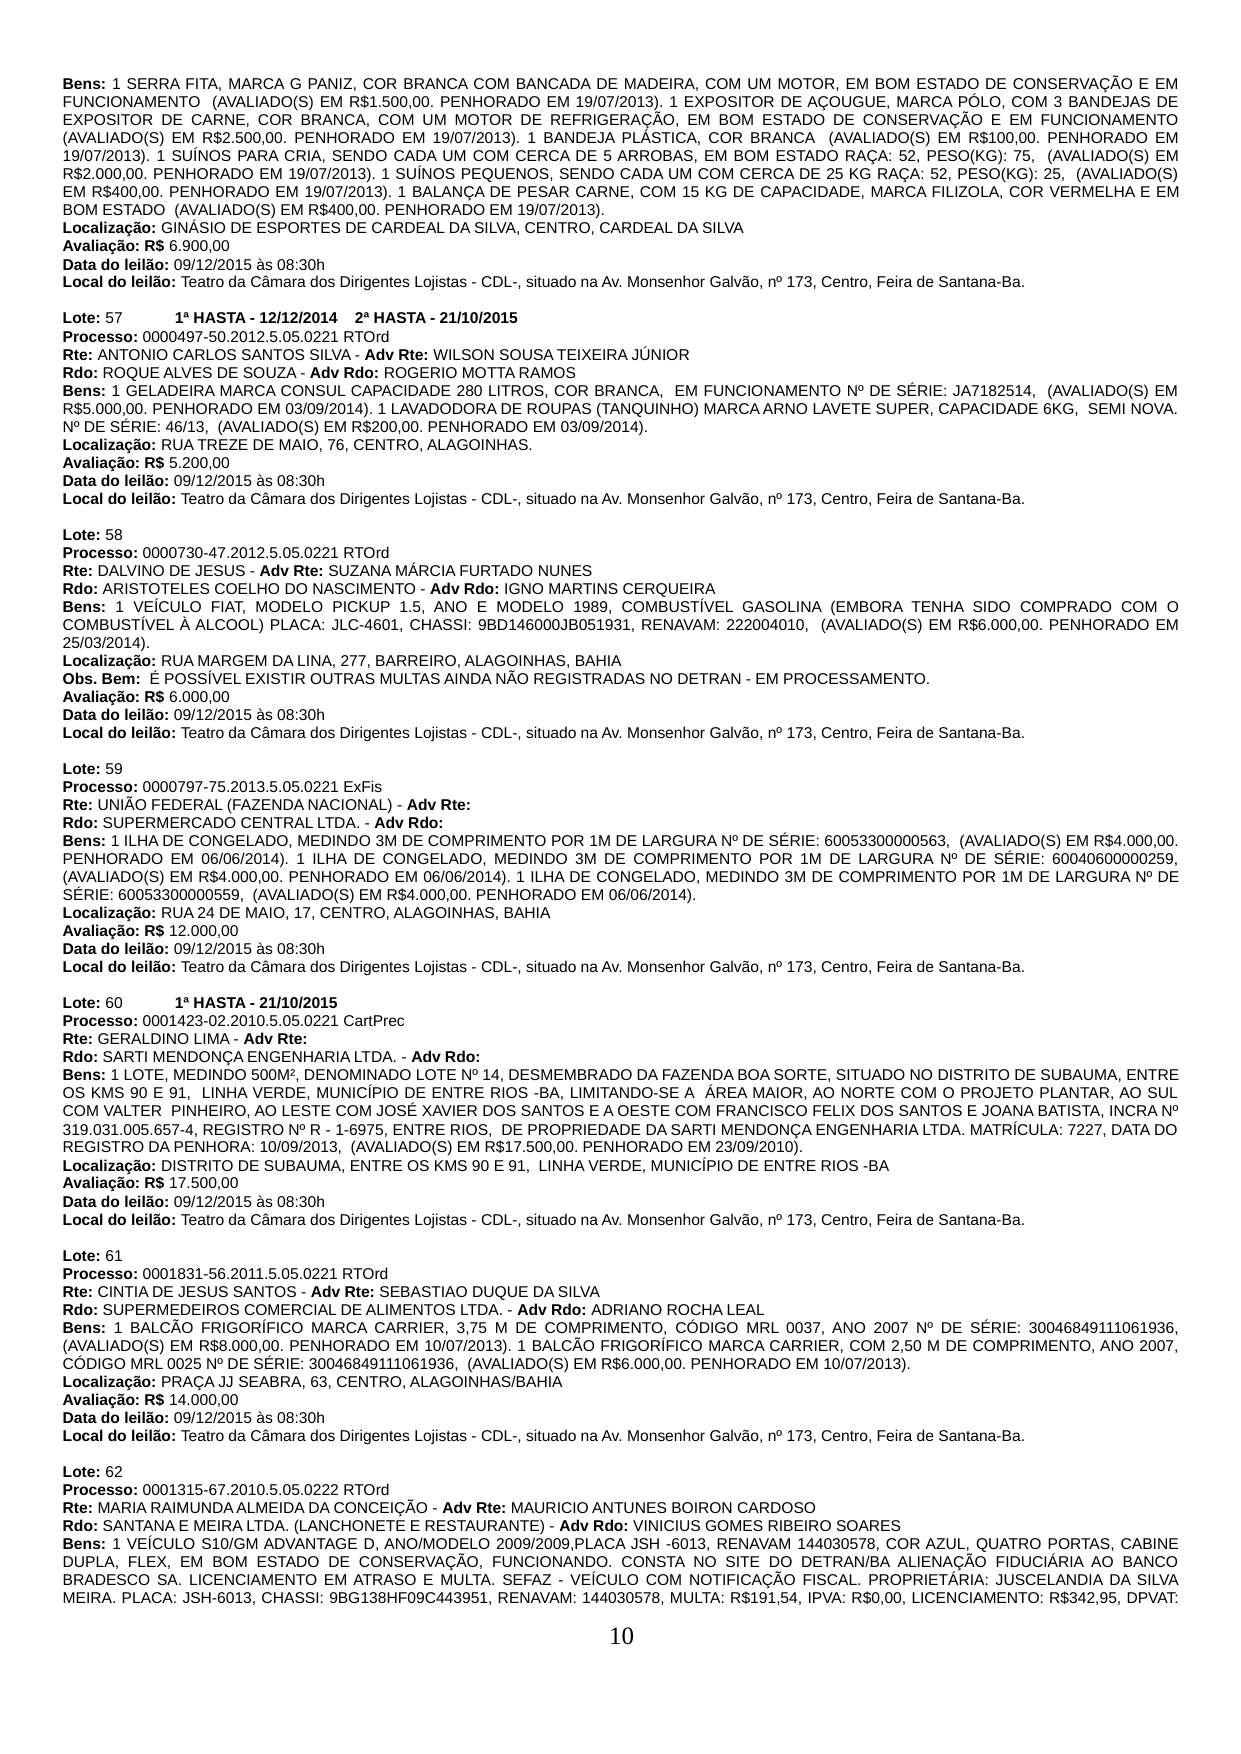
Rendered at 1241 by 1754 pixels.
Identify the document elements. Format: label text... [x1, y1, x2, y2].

text Lote: 61 [62, 1246, 1180, 1264]
text Localização: PRAÇA JJ SEABRA, 63, CENTRO, ALAGOINHAS/BAHIA [62, 1372, 1180, 1391]
text Processo: 0000497-50.2012.5.05.0221 RTOrd [62, 327, 1180, 345]
text Bens: 1 ILHA DE CONGELADO, MEDINDO 3M DE COMPRIMENTO POR 1M DE LARGURA Nº DE SÉRIE: 60053300000563, (AVALIADO(S) EM R$4.000,00. PENHORADO EM 06/06/2014). 1 ILHA DE CONGELADO, MEDINDO 3M DE COMPRIMENTO POR 1M DE LARGURA Nº DE SÉRIE: 60040600000259, (AVALIADO(S) EM R$4.000,00. PENHORADO EM 06/06/2014). 1 ILHA DE CONGELADO, MEDINDO 3M DE COMPRIMENTO POR 1M DE LARGURA Nº DE SÉRIE: 60053300000559, (AVALIADO(S) EM R$4.000,00. PENHORADO EM 06/06/2014). [62, 832, 1180, 904]
text Bens: 1 LOTE, MEDINDO 500M², DENOMINADO LOTE Nº 14, DESMEMBRADO DA FAZENDA BOA SORTE, SITUADO NO DISTRITO DE SUBAUMA, ENTRE OS KMS 90 E 91, LINHA VERDE, MUNICÍPIO DE ENTRE RIOS -BA, LIMITANDO-SE A ÁREA MAIOR, AO NORTE COM O PROJETO PLANTAR, AO SUL COM VALTER PINHEIRO, AO LESTE COM JOSÉ XAVIER DOS SANTOS E A OESTE COM FRANCISCO FELIX DOS SANTOS E JOANA BATISTA, INCRA Nº 319.031.005.657-4, REGISTRO Nº R - 1-6975, ENTRE RIOS, DE PROPRIEDADE DA SARTI MENDONÇA ENGENHARIA LTDA. MATRÍCULA: 7227, DATA DO REGISTRO DA PENHORA: 10/09/2013, (AVALIADO(S) EM R$17.500,00. PENHORADO EM 23/09/2010). [62, 1066, 1180, 1156]
text Data do leilão: 09/12/2015 às 08:30h [62, 940, 1180, 958]
text Processo: 0001315-67.2010.5.05.0222 RTOrd [62, 1481, 1180, 1499]
text Processo: 0001831-56.2011.5.05.0221 RTOrd [62, 1264, 1180, 1282]
text Data do leilão: 09/12/2015 às 08:30h [62, 1408, 1180, 1427]
text Avaliação: R$ 6.000,00 [62, 688, 1180, 706]
text Localização: RUA TREZE DE MAIO, 76, CENTRO, ALAGOINHAS. [62, 435, 1180, 453]
text Local do leilão: Teatro da Câmara dos Dirigentes Lojistas - CDL-, situado na Av. Monsenhor Galvão, nº 173, Centro, Feira de Santana-Ba. [62, 489, 1180, 507]
text Lote: 58 [62, 526, 1180, 543]
text Localização: GINÁSIO DE ESPORTES DE CARDEAL DA SILVA, CENTRO, CARDEAL DA SILVA [62, 219, 1180, 237]
text Rte: CINTIA DE JESUS SANTOS - Adv Rte: SEBASTIAO DUQUE DA SILVA [62, 1282, 1180, 1300]
text Data do leilão: 09/12/2015 às 08:30h [62, 706, 1180, 724]
text Local do leilão: Teatro da Câmara dos Dirigentes Lojistas - CDL-, situado na Av. Monsenhor Galvão, nº 173, Centro, Feira de Santana-Ba. [62, 958, 1180, 976]
text Rdo: SUPERMEDEIROS COMERCIAL DE ALIMENTOS LTDA. - Adv Rdo: ADRIANO ROCHA LEAL [62, 1300, 1180, 1318]
text Bens: 1 SERRA FITA, MARCA G PANIZ, COR BRANCA COM BANCADA DE MADEIRA, COM UM MOTOR, EM BOM ESTADO DE CONSERVAÇÃO E EM FUNCIONAMENTO (AVALIADO(S) EM R$1.500,00. PENHORADO EM 19/07/2013). 1 EXPOSITOR DE AÇOUGUE, MARCA PÓLO, COM 3 BANDEJAS DE EXPOSITOR DE CARNE, COR BRANCA, COM UM MOTOR DE REFRIGERAÇÃO, EM BOM ESTADO DE CONSERVAÇÃO E EM FUNCIONAMENTO (AVALIADO(S) EM R$2.500,00. PENHORADO EM 19/07/2013). 1 BANDEJA PLÁSTICA, COR BRANCA (AVALIADO(S) EM R$100,00. PENHORADO EM 19/07/2013). 1 SUÍNOS PARA CRIA, SENDO CADA UM COM CERCA DE 5 ARROBAS, EM BOM ESTADO RAÇA: 52, PESO(KG): 75, (AVALIADO(S) EM R$2.000,00. PENHORADO EM 19/07/2013). 1 SUÍNOS PEQUENOS, SENDO CADA UM COM CERCA DE 25 KG RAÇA: 52, PESO(KG): 25, (AVALIADO(S) EM R$400,00. PENHORADO EM 19/07/2013). 1 BALANÇA DE PESAR CARNE, COM 15 KG DE CAPACIDADE, MARCA FILIZOLA, COR VERMELHA E EM BOM ESTADO (AVALIADO(S) EM R$400,00. PENHORADO EM 19/07/2013). [62, 75, 1180, 219]
text Data do leilão: 09/12/2015 às 08:30h [62, 471, 1180, 489]
text Obs. Bem: É POSSÍVEL EXISTIR OUTRAS MULTAS AINDA NÃO REGISTRADAS NO DETRAN - EM PROCESSAMENTO. [62, 670, 1180, 688]
text Rte: DALVINO DE JESUS - Adv Rte: SUZANA MÁRCIA FURTADO NUNES [62, 562, 1180, 579]
text Localização: DISTRITO DE SUBAUMA, ENTRE OS KMS 90 E 91, LINHA VERDE, MUNICÍPIO DE ENTRE RIOS -BA [62, 1156, 1180, 1174]
text Localização: RUA 24 DE MAIO, 17, CENTRO, ALAGOINHAS, BAHIA [62, 904, 1180, 922]
text Avaliação: R$ 5.200,00 [62, 453, 1180, 471]
text Localização: RUA MARGEM DA LINA, 277, BARREIRO, ALAGOINHAS, BAHIA [62, 652, 1180, 670]
text Rte: GERALDINO LIMA - Adv Rte: [62, 1030, 1180, 1048]
text Avaliação: R$ 12.000,00 [62, 922, 1180, 940]
text Local do leilão: Teatro da Câmara dos Dirigentes Lojistas - CDL-, situado na Av. Monsenhor Galvão, nº 173, Centro, Feira de Santana-Ba. [62, 1210, 1180, 1228]
text Bens: 1 GELADEIRA MARCA CONSUL CAPACIDADE 280 LITROS, COR BRANCA, EM FUNCIONAMENTO Nº DE SÉRIE: JA7182514, (AVALIADO(S) EM R$5.000,00. PENHORADO EM 03/09/2014). 1 LAVADODORA DE ROUPAS (TANQUINHO) MARCA ARNO LAVETE SUPER, CAPACIDADE 6KG, SEMI NOVA. Nº DE SÉRIE: 46/13, (AVALIADO(S) EM R$200,00. PENHORADO EM 03/09/2014). [62, 381, 1180, 435]
text Local do leilão: Teatro da Câmara dos Dirigentes Lojistas - CDL-, situado na Av. Monsenhor Galvão, nº 173, Centro, Feira de Santana-Ba. [62, 273, 1180, 291]
text Data do leilão: 09/12/2015 às 08:30h [62, 1192, 1180, 1210]
text Avaliação: R$ 17.500,00 [62, 1174, 1180, 1192]
text Lote: 62 [62, 1463, 1180, 1481]
text Lote: 60 1ª HASTA - 21/10/2015 [62, 994, 1180, 1012]
text Data do leilão: 09/12/2015 às 08:30h [62, 255, 1180, 273]
text Rdo: ROQUE ALVES DE SOUZA - Adv Rdo: ROGERIO MOTTA RAMOS [62, 363, 1180, 381]
text Rte: ANTONIO CARLOS SANTOS SILVA - Adv Rte: WILSON SOUSA TEIXEIRA JÚNIOR [62, 345, 1180, 363]
text Bens: 1 BALCÃO FRIGORÍFICO MARCA CARRIER, 3,75 M DE COMPRIMENTO, CÓDIGO MRL 0037, ANO 2007 Nº DE SÉRIE: 30046849111061936, (AVALIADO(S) EM R$8.000,00. PENHORADO EM 10/07/2013). 1 BALCÃO FRIGORÍFICO MARCA CARRIER, COM 2,50 M DE COMPRIMENTO, ANO 2007, CÓDIGO MRL 0025 Nº DE SÉRIE: 30046849111061936, (AVALIADO(S) EM R$6.000,00. PENHORADO EM 10/07/2013). [62, 1318, 1180, 1372]
text Rdo: ARISTOTELES COELHO DO NASCIMENTO - Adv Rdo: IGNO MARTINS CERQUEIRA [62, 579, 1180, 598]
text Processo: 0001423-02.2010.5.05.0221 CartPrec [62, 1012, 1180, 1030]
text Avaliação: R$ 6.900,00 [62, 237, 1180, 255]
text Rdo: SUPERMERCADO CENTRAL LTDA. - Adv Rdo: [62, 814, 1180, 832]
text Local do leilão: Teatro da Câmara dos Dirigentes Lojistas - CDL-, situado na Av. Monsenhor Galvão, nº 173, Centro, Feira de Santana-Ba. [62, 1427, 1180, 1444]
text Processo: 0000730-47.2012.5.05.0221 RTOrd [62, 543, 1180, 562]
text Rdo: SARTI MENDONÇA ENGENHARIA LTDA. - Adv Rdo: [62, 1048, 1180, 1066]
text Lote: 57 1ª HASTA - 12/12/2014 2ª HASTA - 21/10/2015 [62, 309, 1180, 327]
text Rte: MARIA RAIMUNDA ALMEIDA DA CONCEIÇÃO - Adv Rte: MAURICIO ANTUNES BOIRON CARDOSO [62, 1499, 1180, 1517]
text Rte: UNIÃO FEDERAL (FAZENDA NACIONAL) - Adv Rte: [62, 796, 1180, 814]
text Local do leilão: Teatro da Câmara dos Dirigentes Lojistas - CDL-, situado na Av. Monsenhor Galvão, nº 173, Centro, Feira de Santana-Ba. [62, 724, 1180, 742]
text Bens: 1 VEÍCULO S10/GM ADVANTAGE D, ANO/MODELO 2009/2009,PLACA JSH -6013, RENAVAM 144030578, COR AZUL, QUATRO PORTAS, CABINE DUPLA, FLEX, EM BOM ESTADO DE CONSERVAÇÃO, FUNCIONANDO. CONSTA NO SITE DO DETRAN/BA ALIENAÇÃO FIDUCIÁRIA AO BANCO BRADESCO SA. LICENCIAMENTO EM ATRASO E MULTA. SEFAZ - VEÍCULO COM NOTIFICAÇÃO FISCAL. PROPRIETÁRIA: JUSCELANDIA DA SILVA MEIRA. PLACA: JSH-6013, CHASSI: 9BG138HF09C443951, RENAVAM: 144030578, MULTA: R$191,54, IPVA: R$0,00, LICENCIAMENTO: R$342,95, DPVAT: [62, 1535, 1180, 1607]
text Processo: 0000797-75.2013.5.05.0221 ExFis [62, 778, 1180, 796]
text Rdo: SANTANA E MEIRA LTDA. (LANCHONETE E RESTAURANTE) - Adv Rdo: VINICIUS GOMES RIBEIRO SOARES [62, 1517, 1180, 1535]
text Avaliação: R$ 14.000,00 [62, 1391, 1180, 1408]
text Bens: 1 VEÍCULO FIAT, MODELO PICKUP 1.5, ANO E MODELO 1989, COMBUSTÍVEL GASOLINA (EMBORA TENHA SIDO COMPRADO COM O COMBUSTÍVEL À ALCOOL) PLACA: JLC-4601, CHASSI: 9BD146000JB051931, RENAVAM: 222004010, (AVALIADO(S) EM R$6.000,00. PENHORADO EM 25/03/2014). [62, 598, 1180, 652]
text Lote: 59 [62, 760, 1180, 778]
